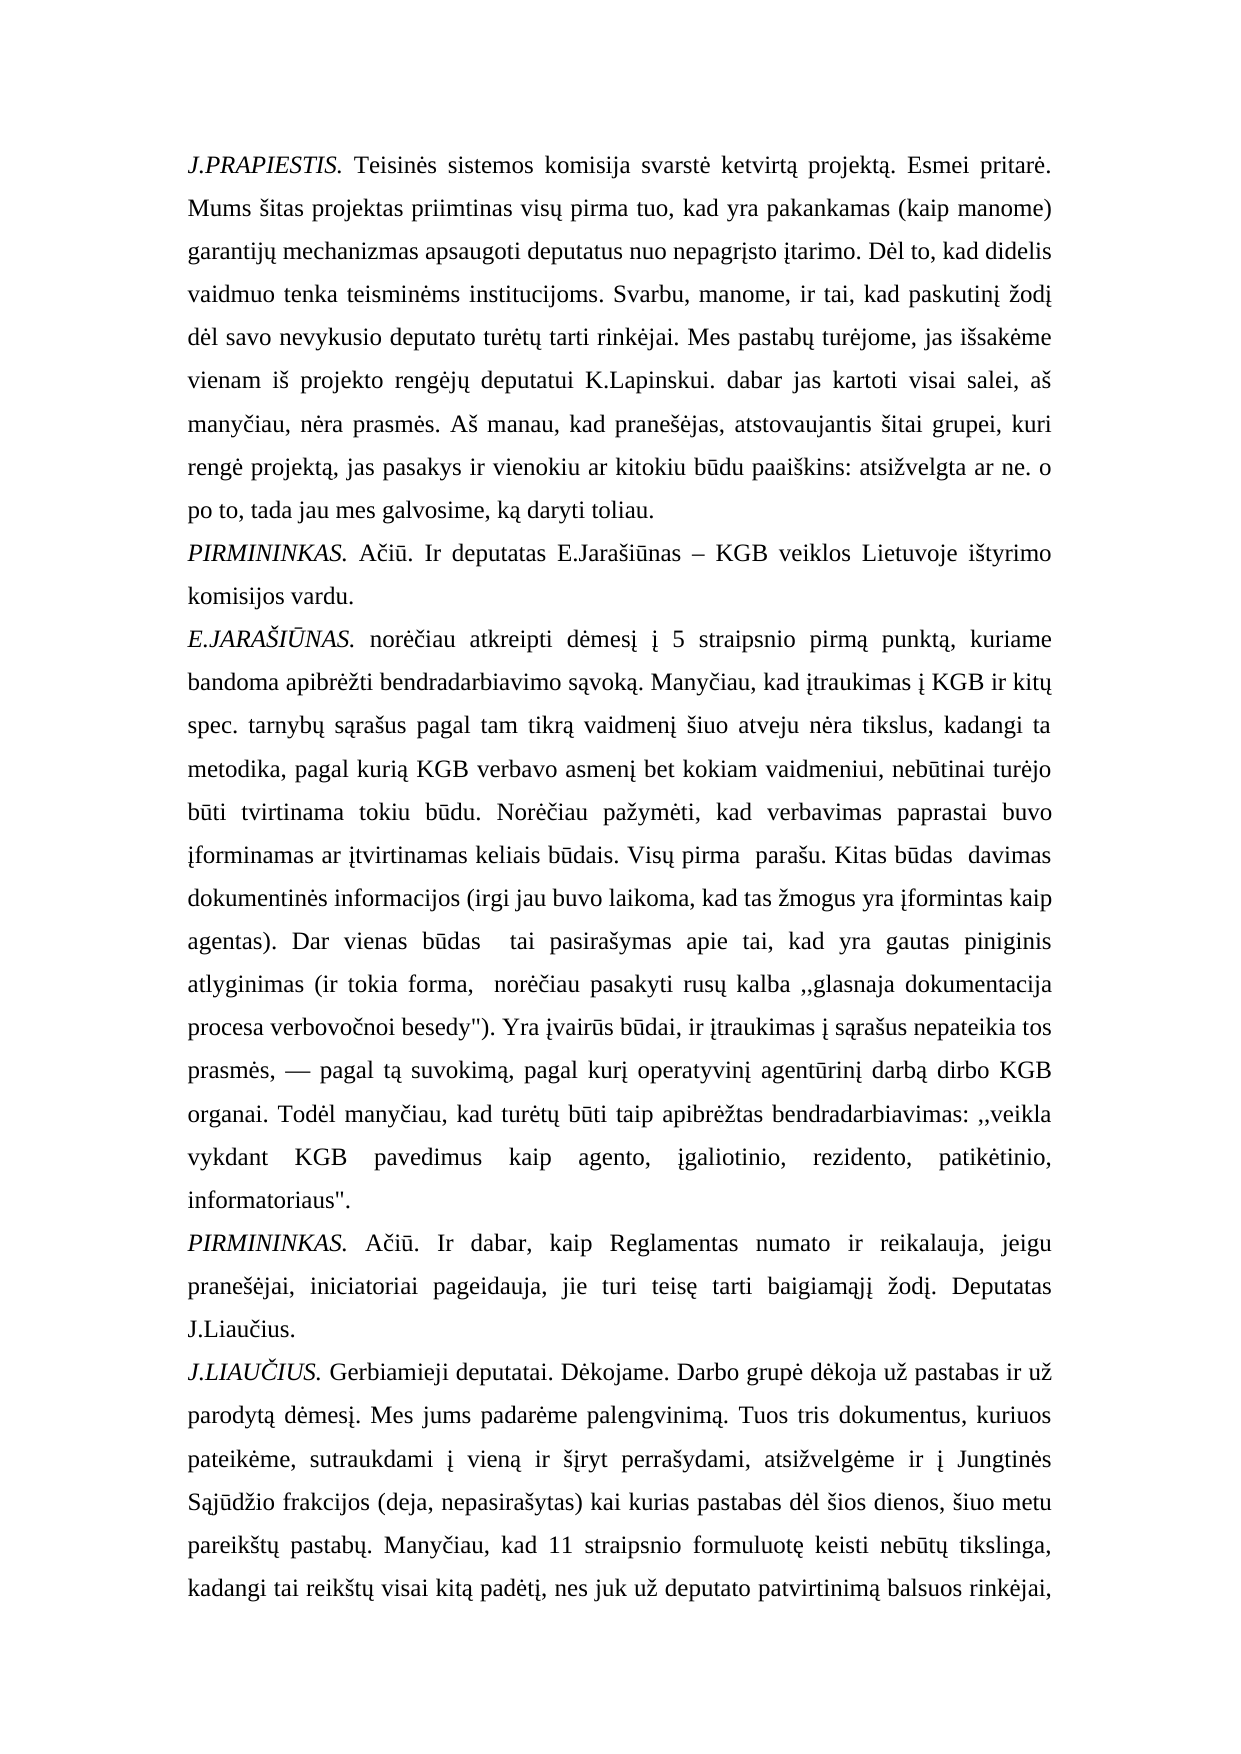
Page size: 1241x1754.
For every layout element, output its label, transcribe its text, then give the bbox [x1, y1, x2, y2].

text PIRMININKAS. Ačiū. Ir dabar, kaip Reglamentas numato ir reikalauja, jeigu pranešėjai, iniciatoriai pageidauja, jie turi teisę tarti baigiamąjį žodį. Deputatas J.Liaučius. [187, 1228, 1053, 1343]
text J.LIAUČIUS. Gerbiamieji deputatai. Dėkojame. Darbo grupė dėkoja už pastabas ir už parodytą dėmesį. Mes jums padarėme palengvinimą. Tuos tris dokumentus, kuriuos pateikėme, sutraukdami į vieną ir šįryt perrašydami, atsižvelgėme ir į Jungtinės Sąjūdžio frakcijos (deja, nepasirašytas) kai kurias pastabas dėl šios dienos, šiuo metu pareikštų pastabų. Manyčiau, kad 11 straipsnio formuluotę keisti nebūtų tikslinga, kadangi tai reikštų visai kitą padėtį, nes juk už deputato patvirtinimą balsuos rinkėjai, [187, 1357, 1053, 1602]
text E.JARAŠIŪNAS. norėčiau atkreipti dėmesį į 5 straipsnio pirmą punktą, kuriame bandoma apibrėžti bendradarbiavimo sąvoką. Manyčiau, kad įtraukimas į KGB ir kitų spec. tarnybų sąrašus pagal tam tikrą vaidmenį šiuo atveju nėra tikslus, kadangi ta metodika, pagal kurią KGB verbavo asmenį bet kokiam vaidmeniui, nebūtinai turėjo būti tvirtinama tokiu būdu. Norėčiau pažymėti, kad verbavimas paprastai buvo įforminamas ar įtvirtinamas keliais būdais. Visų pirma parašu. Kitas būdas davimas dokumentinės informacijos (irgi jau buvo laikoma, kad tas žmogus yra įformintas kaip agentas). Dar vienas būdas tai pasirašymas apie tai, kad yra gautas piniginis atlyginimas (ir tokia forma, norėčiau pasakyti rusų kalba ,,glasnaja dokumentacija procesa verbovočnoi besedy"). Yra įvairūs būdai, ir įtraukimas į sąrašus nepateikia tos prasmės, — pagal tą suvokimą, pagal kurį operatyvinį agentūrinį darbą dirbo KGB organai. Todėl manyčiau, kad turėtų būti taip apibrėžtas bendradarbiavimas: ,,veikla vykdant KGB pavedimus kaip agento, įgaliotinio, rezidento, patikėtinio, informatoriaus". [187, 624, 1053, 1214]
text J.PRAPIESTIS. Teisinės sistemos komisija svarstė ketvirtą projektą. Esmei pritarė. Mums šitas projektas priimtinas visų pirma tuo, kad yra pakankamas (kaip manome) garantijų mechanizmas apsaugoti deputatus nuo nepagrįsto įtarimo. Dėl to, kad didelis vaidmuo tenka teisminėms institucijoms. Svarbu, manome, ir tai, kad paskutinį žodį dėl savo nevykusio deputato turėtų tarti rinkėjai. Mes pastabų turėjome, jas išsakėme vienam iš projekto rengėjų deputatui K.Lapinskui. dabar jas kartoti visai salei, aš manyčiau, nėra prasmės. Aš manau, kad pranešėjas, atstovaujantis šitai grupei, kuri rengė projektą, jas pasakys ir vienokiu ar kitokiu būdu paaiškins: atsižvelgta ar ne. o po to, tada jau mes galvosime, ką daryti toliau. [187, 150, 1053, 524]
text PIRMININKAS. Ačiū. Ir deputatas E.Jarašiūnas – KGB veiklos Lietuvoje ištyrimo komisijos vardu. [187, 538, 1053, 610]
